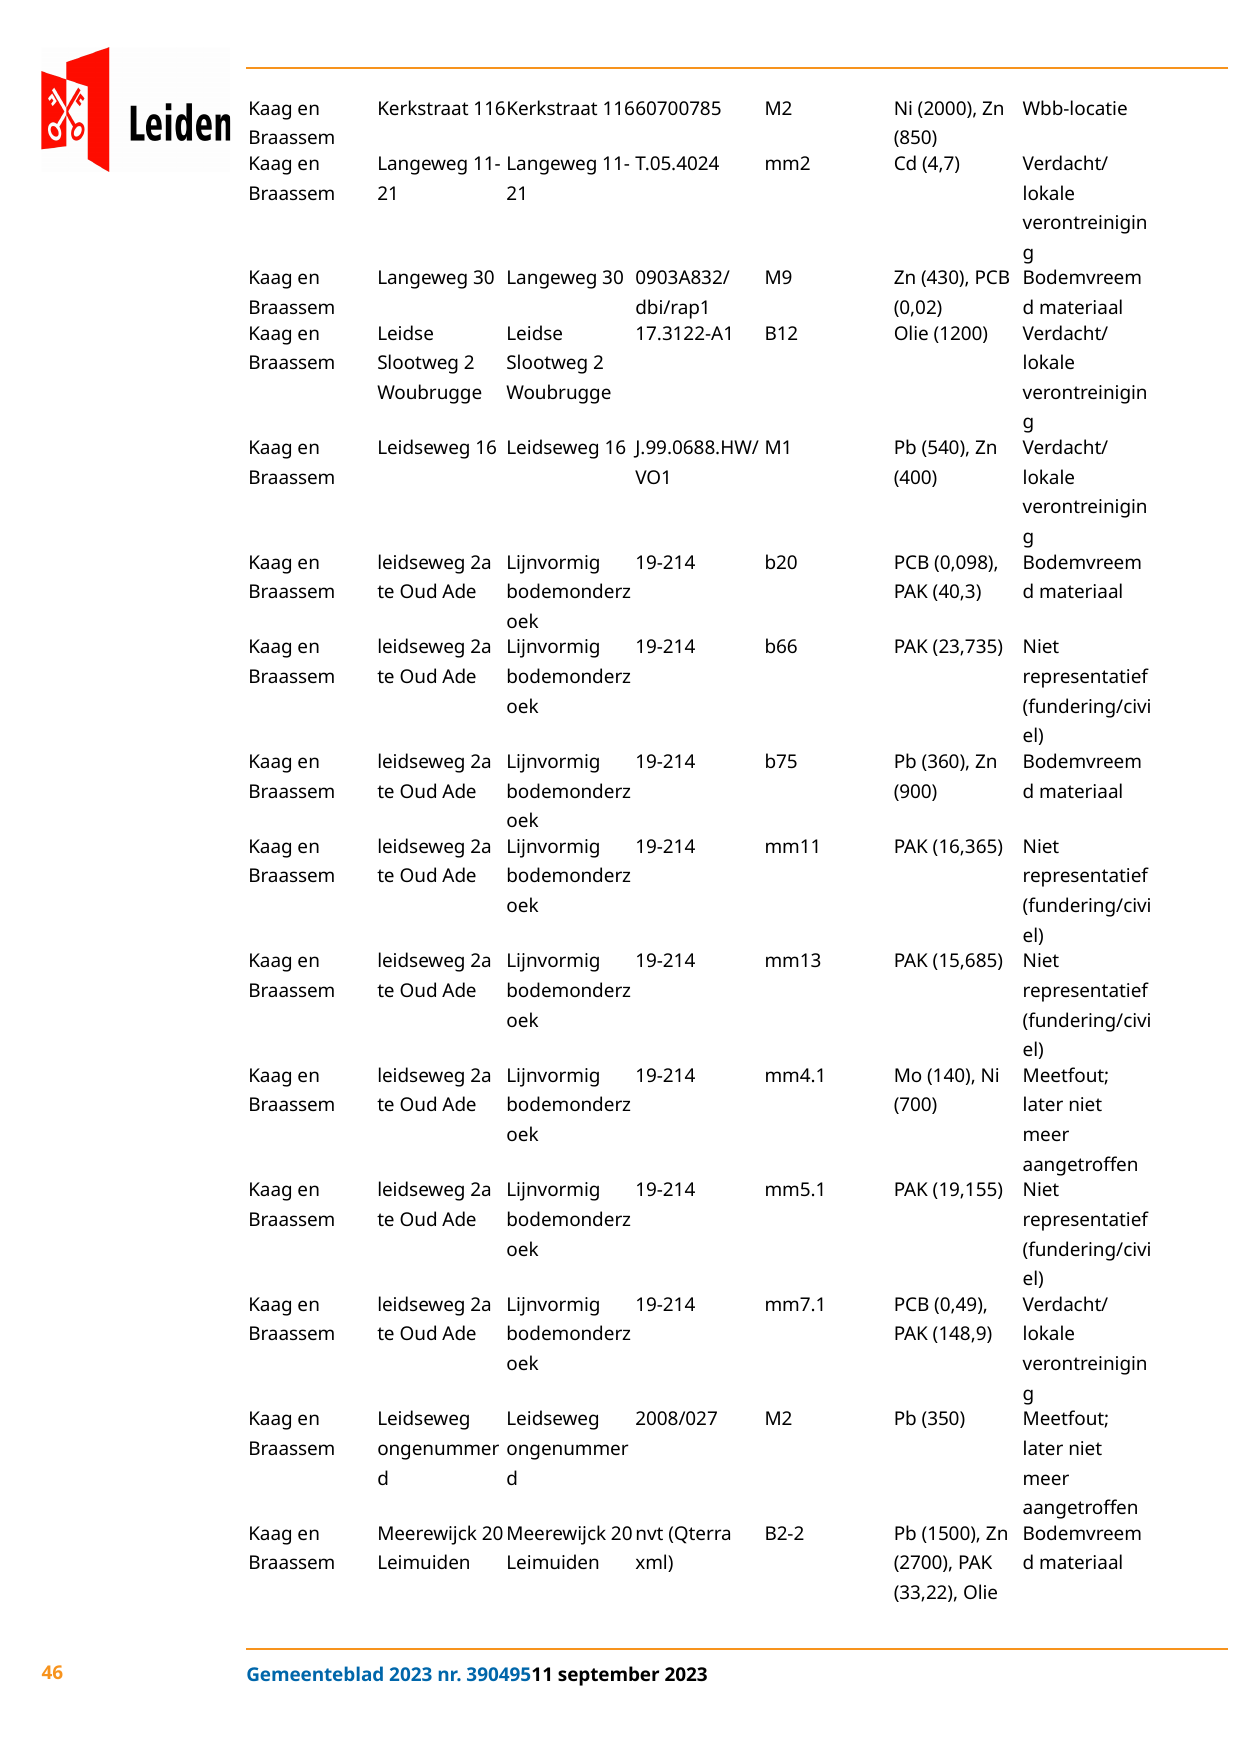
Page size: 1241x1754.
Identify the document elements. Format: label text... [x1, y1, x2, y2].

picture [41, 47, 231, 172]
table_cell Kaag en Braassem [248, 1406, 377, 1520]
table_cell leidseweg 2a te Oud Ade [377, 948, 506, 1062]
table_cell Langeweg 11-21 [377, 150, 506, 264]
table_cell Bodemvreemd materiaal [1023, 1520, 1152, 1605]
table_cell mm2 [764, 150, 893, 264]
table_cell Kaag en Braassem [248, 1177, 377, 1291]
table_cell T.05.4024 [635, 150, 764, 264]
table_cell Leidse Slootweg 2 Woubrugge [506, 320, 635, 434]
table_cell Bodemvreemd materiaal [1023, 265, 1152, 320]
table_cell Meetfout; later niet meer aangetroffen [1023, 1406, 1152, 1520]
table_cell Lijnvormig bodemonderzoek [506, 1177, 635, 1291]
table_cell Langeweg 30 [377, 265, 506, 320]
table_cell Kaag en Braassem [248, 549, 377, 634]
table_cell 19-214 [635, 948, 764, 1062]
table_cell Kaag en Braassem [248, 634, 377, 748]
table_cell leidseweg 2a te Oud Ade [377, 1062, 506, 1177]
table_cell Kaag en Braassem [248, 833, 377, 948]
table_cell Kaag en Braassem [248, 748, 377, 833]
table_cell Kaag en Braassem [248, 95, 377, 150]
table_cell Cd (4,7) [894, 150, 1022, 264]
table_cell leidseweg 2a te Oud Ade [377, 833, 506, 948]
table_cell 19-214 [635, 549, 764, 634]
table_cell leidseweg 2a te Oud Ade [377, 1177, 506, 1291]
table_cell M2 [764, 1406, 893, 1520]
table_cell Meerewijck 20 Leimuiden [377, 1520, 506, 1605]
table_cell Kaag en Braassem [248, 1062, 377, 1177]
table_cell Leidse Slootweg 2 Woubrugge [377, 320, 506, 434]
table_cell 19-214 [635, 1291, 764, 1406]
table_cell M9 [764, 265, 893, 320]
table_cell mm13 [764, 948, 893, 1062]
table_cell leidseweg 2a te Oud Ade [377, 748, 506, 833]
table_cell Leidseweg 16 [377, 434, 506, 549]
table_cell 19-214 [635, 748, 764, 833]
table_cell B12 [764, 320, 893, 434]
table_cell Bodemvreemd materiaal [1023, 549, 1152, 634]
table_cell Lijnvormig bodemonderzoek [506, 549, 635, 634]
table_cell Kaag en Braassem [248, 265, 377, 320]
table_cell 60700785 [635, 95, 764, 150]
table_cell PAK (19,155) [894, 1177, 1022, 1291]
table_cell 19-214 [635, 634, 764, 748]
table_cell Lijnvormig bodemonderzoek [506, 748, 635, 833]
table_cell b66 [764, 634, 893, 748]
table_cell Mo (140), Ni (700) [894, 1062, 1022, 1177]
table_cell mm4.1 [764, 1062, 893, 1177]
table_cell Kerkstraat 116 [377, 95, 506, 150]
table_cell Pb (540), Zn (400) [894, 434, 1022, 549]
table_cell Kerkstraat 116 [506, 95, 635, 150]
table_cell Verdacht/lokale verontreiniging [1023, 320, 1152, 434]
table_cell Niet representatief (fundering/civiel) [1023, 833, 1152, 948]
table_cell b75 [764, 748, 893, 833]
table_cell Verdacht/lokale verontreiniging [1023, 434, 1152, 549]
table_cell Langeweg 30 [506, 265, 635, 320]
table_cell 19-214 [635, 833, 764, 948]
table_cell b20 [764, 549, 893, 634]
table_cell Leidseweg 16 [506, 434, 635, 549]
table_cell Kaag en Braassem [248, 948, 377, 1062]
table_cell Pb (1500), Zn (2700), PAK (33,22), Olie [894, 1520, 1022, 1605]
table_cell 0903A832/dbi/rap1 [635, 265, 764, 320]
table_cell 19-214 [635, 1177, 764, 1291]
table_cell Wbb-locatie [1023, 95, 1152, 150]
table_cell PAK (15,685) [894, 948, 1022, 1062]
table_cell Meerewijck 20 Leimuiden [506, 1520, 635, 1605]
table_cell mm7.1 [764, 1291, 893, 1406]
table_cell Langeweg 11-21 [506, 150, 635, 264]
table_cell leidseweg 2a te Oud Ade [377, 549, 506, 634]
table_cell Niet representatief (fundering/civiel) [1023, 1177, 1152, 1291]
table_cell Olie (1200) [894, 320, 1022, 434]
table_cell PAK (16,365) [894, 833, 1022, 948]
table_cell Kaag en Braassem [248, 434, 377, 549]
table_cell Lijnvormig bodemonderzoek [506, 634, 635, 748]
table_cell mm11 [764, 833, 893, 948]
table_cell Leidseweg ongenummerd [377, 1406, 506, 1520]
table_cell Leidseweg ongenummerd [506, 1406, 635, 1520]
table_cell Niet representatief (fundering/civiel) [1023, 948, 1152, 1062]
table_cell Pb (350) [894, 1406, 1022, 1520]
table_cell 19-214 [635, 1062, 764, 1177]
table_cell Niet representatief (fundering/civiel) [1023, 634, 1152, 748]
table_cell B2-2 [764, 1520, 893, 1605]
table_cell leidseweg 2a te Oud Ade [377, 1291, 506, 1406]
table_cell Pb (360), Zn (900) [894, 748, 1022, 833]
table_cell nvt (Qterra xml) [635, 1520, 764, 1605]
table_cell Verdacht/lokale verontreiniging [1023, 1291, 1152, 1406]
table_cell Meetfout; later niet meer aangetroffen [1023, 1062, 1152, 1177]
table_cell Kaag en Braassem [248, 1520, 377, 1605]
table_cell PCB (0,49), PAK (148,9) [894, 1291, 1022, 1406]
table_cell Lijnvormig bodemonderzoek [506, 1291, 635, 1406]
table_cell Kaag en Braassem [248, 320, 377, 434]
table_cell 2008/027 [635, 1406, 764, 1520]
table_cell Verdacht/lokale verontreiniging [1023, 150, 1152, 264]
table_cell mm5.1 [764, 1177, 893, 1291]
table_cell M1 [764, 434, 893, 549]
table_cell Lijnvormig bodemonderzoek [506, 948, 635, 1062]
table_cell Kaag en Braassem [248, 150, 377, 264]
table_cell Bodemvreemd materiaal [1023, 748, 1152, 833]
table_cell Lijnvormig bodemonderzoek [506, 1062, 635, 1177]
table_cell 17.3122-A1 [635, 320, 764, 434]
table_cell leidseweg 2a te Oud Ade [377, 634, 506, 748]
table_cell Ni (2000), Zn (850) [894, 95, 1022, 150]
table_cell PAK (23,735) [894, 634, 1022, 748]
table_cell Zn (430), PCB (0,02) [894, 265, 1022, 320]
table_cell PCB (0,098), PAK (40,3) [894, 549, 1022, 634]
table_cell M2 [764, 95, 893, 150]
table_cell Kaag en Braassem [248, 1291, 377, 1406]
table_cell J.99.0688.HW/VO1 [635, 434, 764, 549]
table_cell Lijnvormig bodemonderzoek [506, 833, 635, 948]
